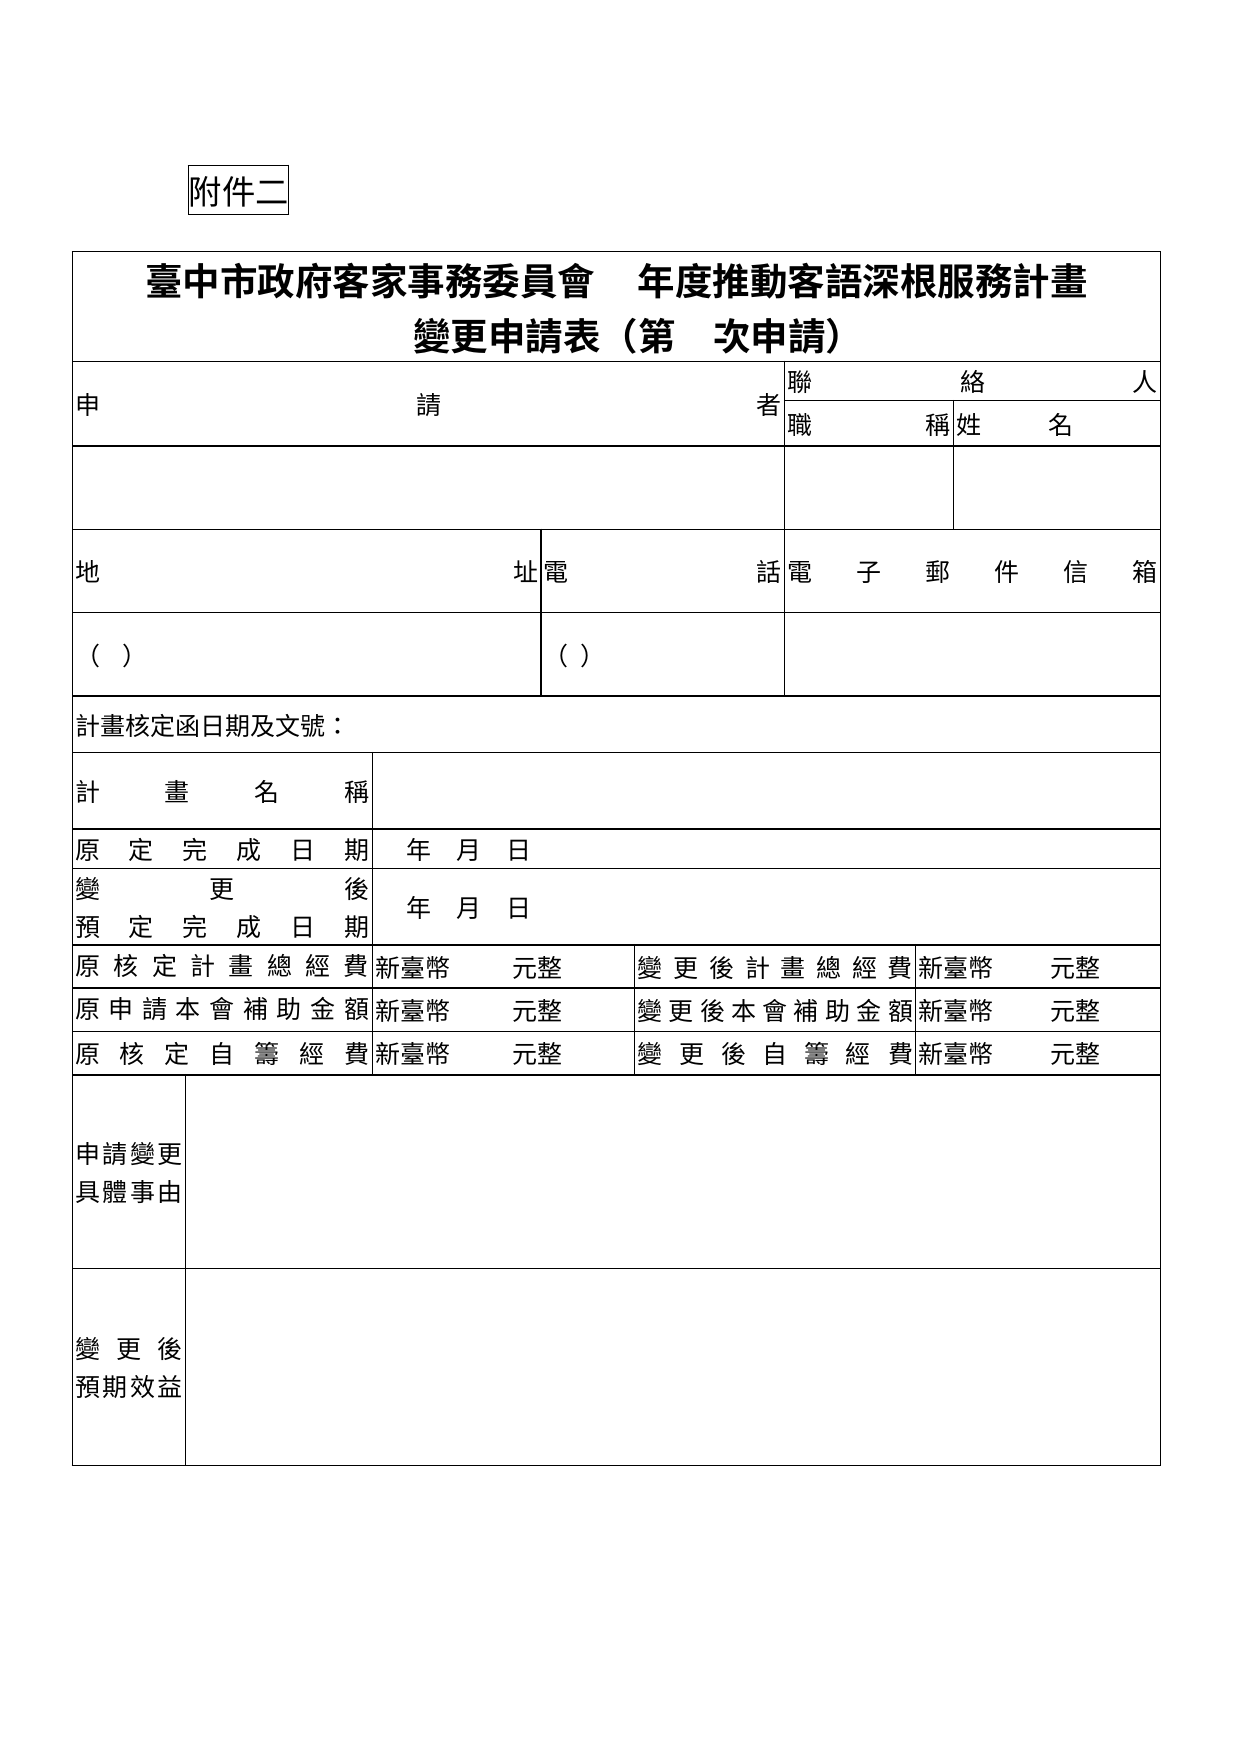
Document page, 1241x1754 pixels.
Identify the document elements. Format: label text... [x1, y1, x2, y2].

table_cell （ ） [73, 613, 540, 695]
table_cell 申請變更具體事由 [73, 1076, 185, 1267]
table_cell 變更後本會補助金額 [635, 989, 915, 1031]
table_cell [841, 753, 1160, 828]
table_cell [373, 753, 841, 828]
table_cell 新臺幣 元整 [916, 989, 1160, 1031]
table_cell 計畫核定函日期及文號： [73, 697, 1160, 752]
text [289, 164, 827, 215]
table_cell 新臺幣 元整 [916, 1032, 1160, 1074]
table_cell 電子郵件信箱 [785, 530, 1160, 612]
table_cell 原核定計畫總經費 [73, 946, 372, 987]
text 附件二 [189, 166, 288, 214]
table_cell [186, 1076, 1160, 1267]
table_cell [186, 1269, 1160, 1465]
table_cell （ ） [542, 613, 784, 695]
table_cell 新臺幣 元整 [373, 946, 634, 987]
table_cell 年 月 日 [373, 830, 1160, 867]
table_cell 計畫名稱 [73, 753, 372, 828]
table_cell [73, 447, 784, 528]
table_header 臺中市政府客家事務委員會 年度推動客語深根服務計畫 變更申請表（第 次申請） [73, 252, 1160, 361]
table_cell 姓 名 [954, 401, 1160, 445]
table_cell 聯絡人 [785, 362, 1160, 400]
table_cell [954, 447, 1160, 528]
table_cell 變更後自籌經費 [635, 1032, 915, 1074]
table_cell [785, 447, 953, 528]
table_cell 職稱 [785, 401, 953, 445]
table_cell 年 月 日 [373, 869, 1160, 944]
table_cell 原定完成日期 [73, 830, 372, 867]
table_cell 新臺幣 元整 [916, 946, 1160, 987]
table_cell 變更後 預定完成日期 [73, 869, 372, 944]
table_cell 新臺幣 元整 [373, 989, 634, 1031]
table_cell 地址 [73, 530, 540, 612]
table_cell 申請者 [73, 362, 784, 445]
table_cell 變更後 預期效益 [73, 1269, 185, 1465]
text 單位：新臺幣元 [187, 215, 1053, 251]
table_cell 新臺幣 元整 [373, 1032, 634, 1074]
table_cell [785, 613, 1160, 695]
table_cell 原核定自籌經費 [73, 1032, 372, 1074]
table_cell 變更後計畫總經費 [635, 946, 915, 987]
table_cell 電話 [542, 530, 784, 612]
table_cell 原申請本會補助金額 [73, 989, 372, 1031]
